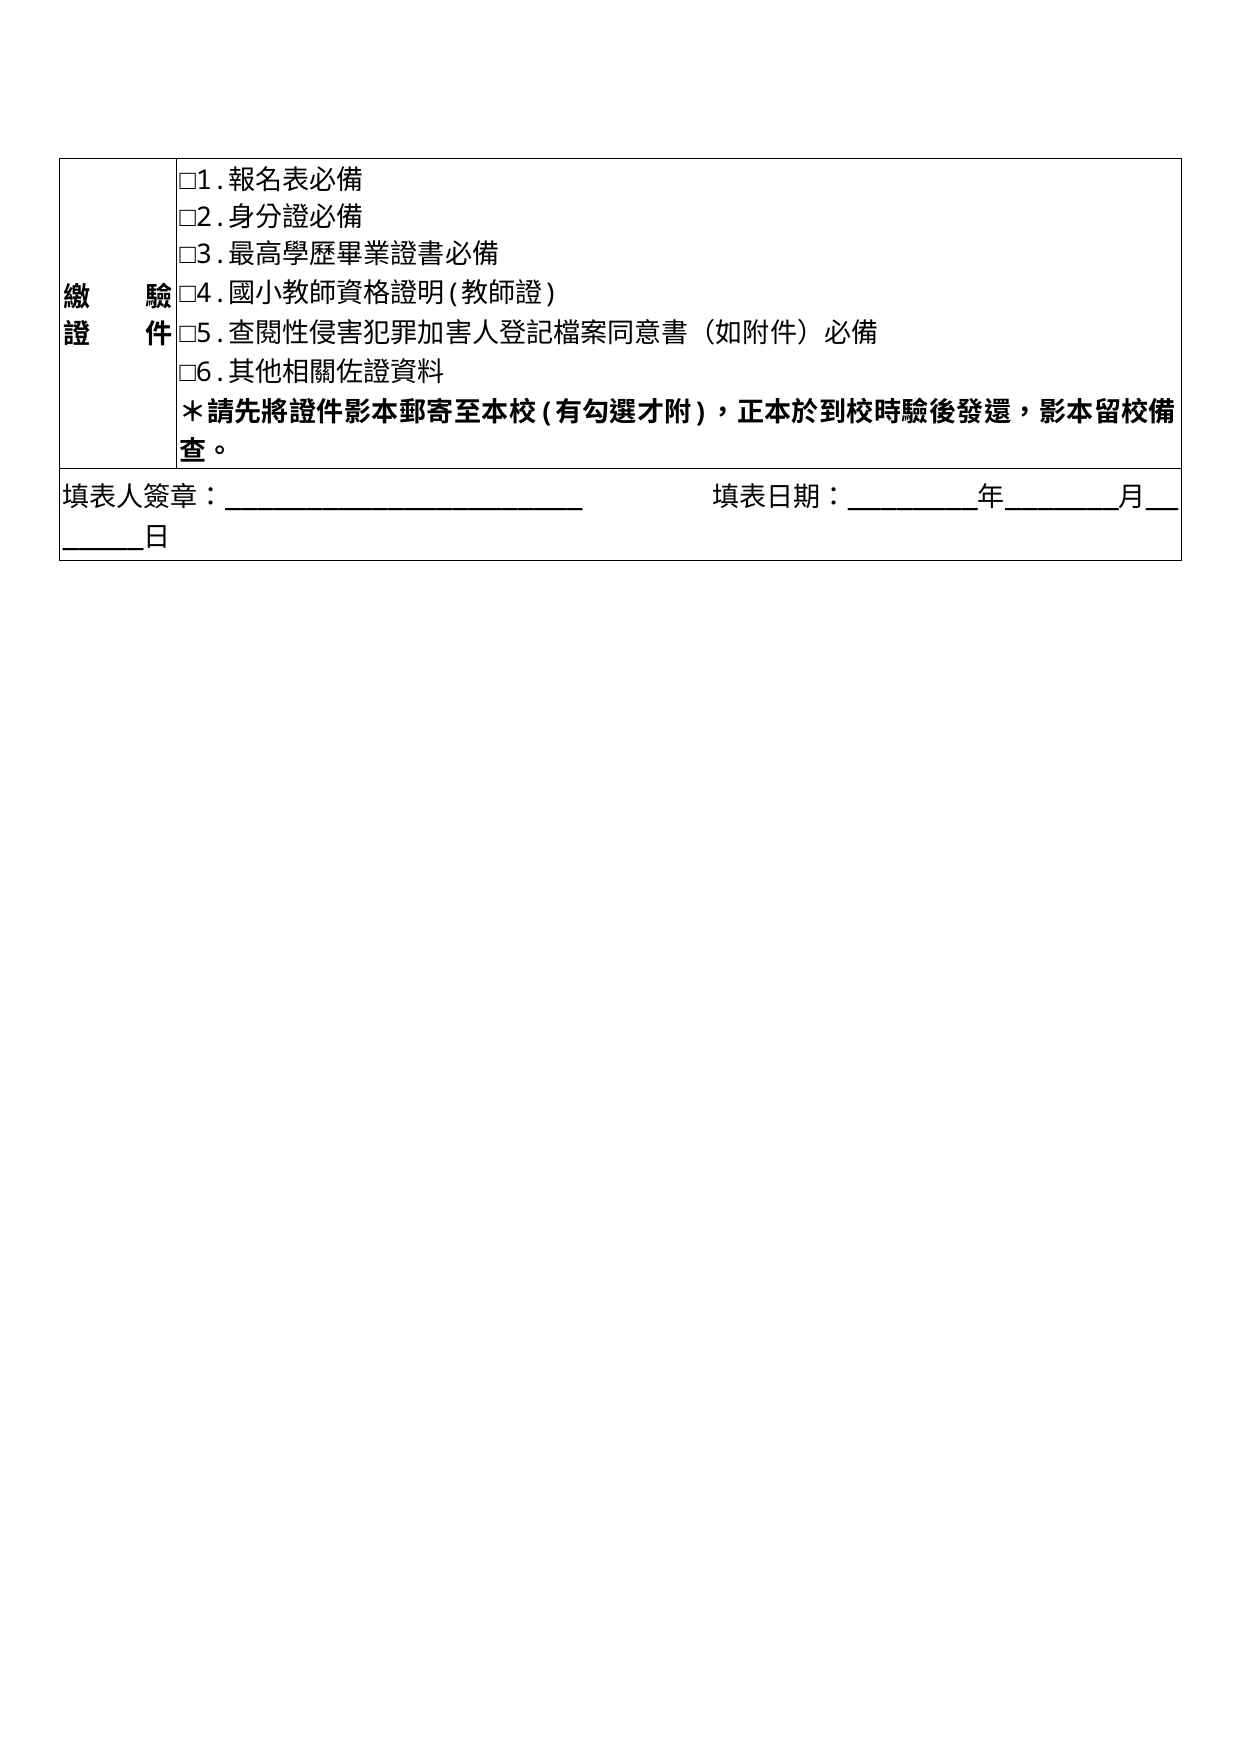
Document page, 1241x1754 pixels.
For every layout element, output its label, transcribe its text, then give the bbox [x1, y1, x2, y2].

table_cell □1.報名表必備 □2.身分證必備 □3.最高學歷畢業證書必備 □4.國小教師資格證明(教師證) □5.查閱性侵害犯罪加害人登記檔案同意書（如附件）必備 □6.其他相關佐證資料 ＊請先將證件影本郵寄至本校(有勾選才附)，正本於到校時驗後發還，影本留校備查。 [177, 159, 1181, 468]
table_cell 繳 驗 證 件 [60, 159, 176, 468]
table_cell 填表人簽章：______________________ 填表日期：________年_______月_______日 [60, 469, 1181, 560]
